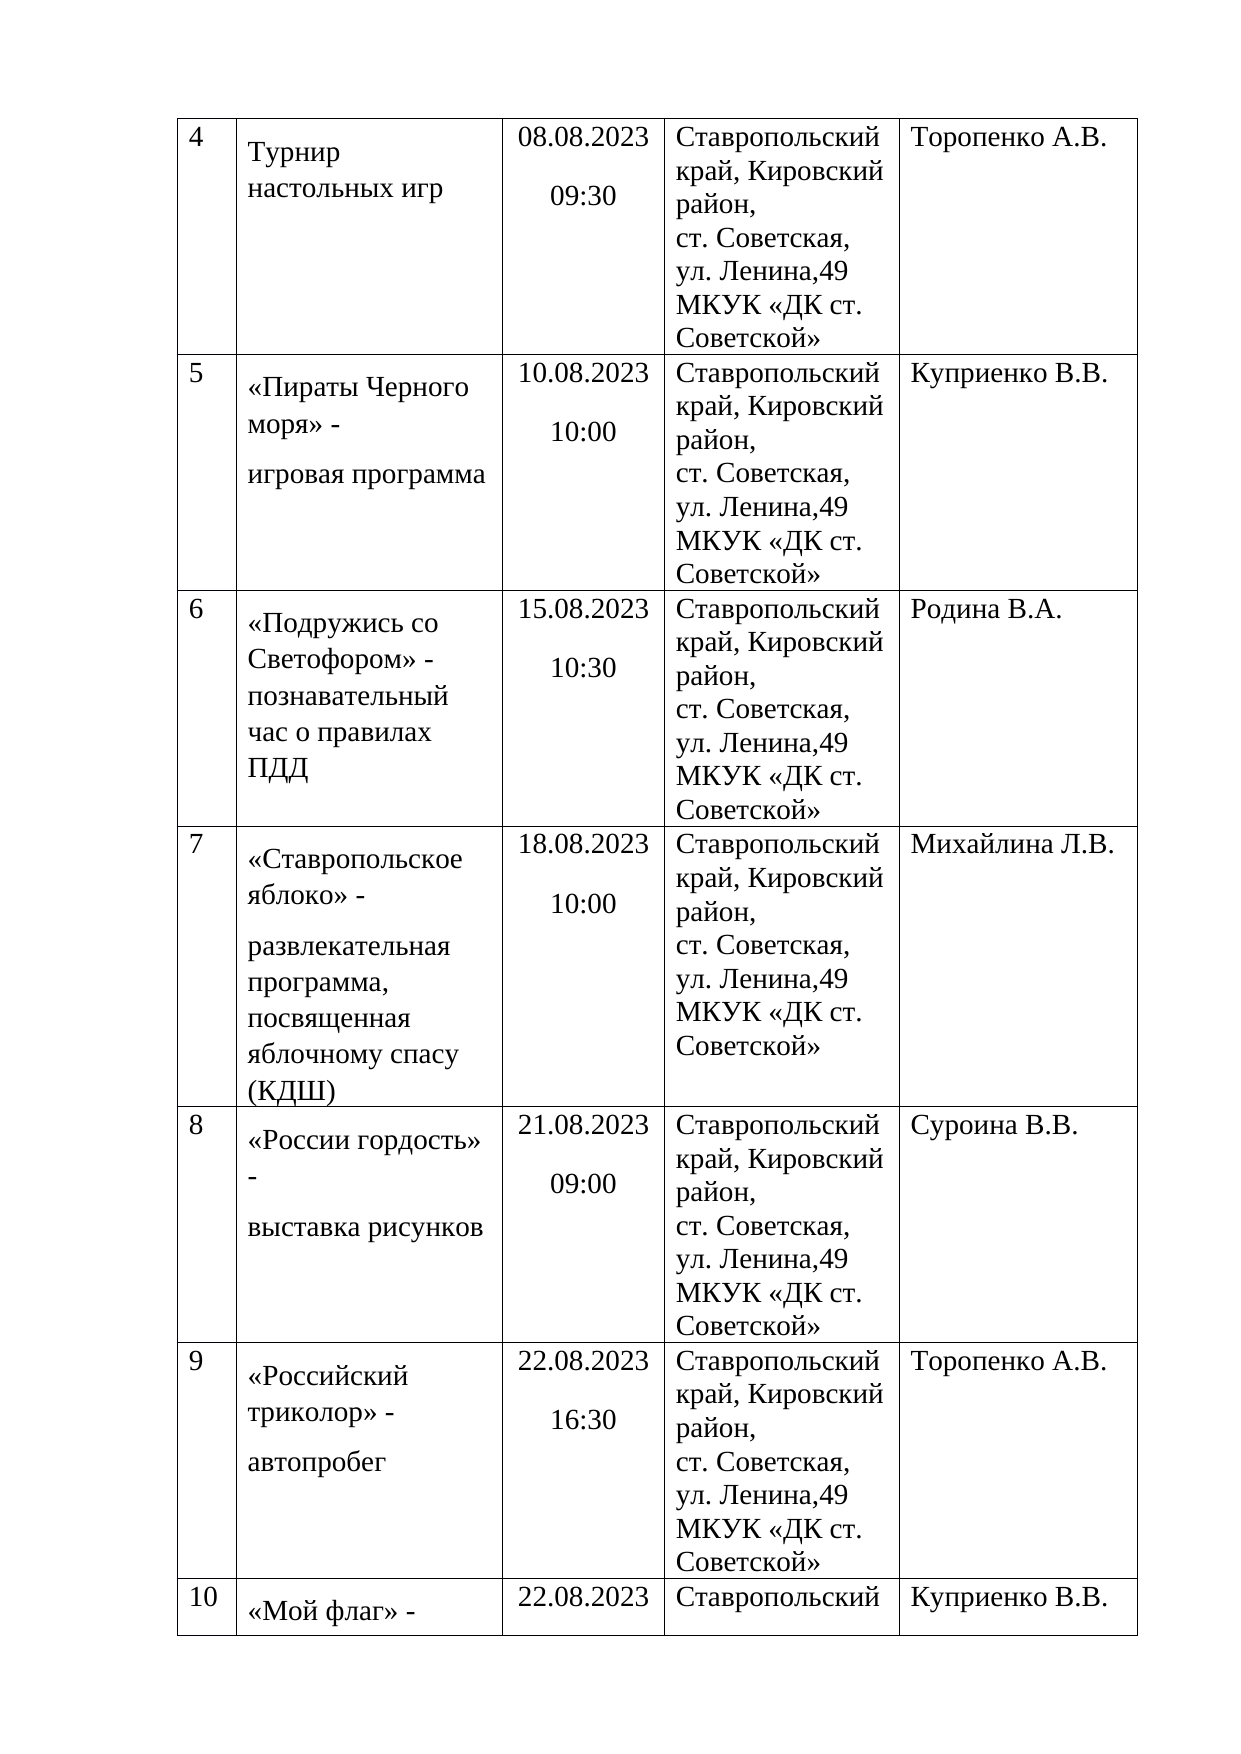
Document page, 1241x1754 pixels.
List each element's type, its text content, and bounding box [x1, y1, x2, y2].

table_cell «Подружись со Светофором» -познавательный час о правилах ПДД [237, 591, 502, 826]
table_cell «Мой флаг» [237, 1579, 502, 1635]
table_cell 08.08.2023 09:30 [503, 119, 664, 354]
table_cell 22.08.2023 [503, 1579, 664, 1635]
table_cell 5 [178, 355, 236, 590]
table_cell 7 [178, 827, 236, 1106]
table_cell Ставропольский [665, 1579, 899, 1635]
table_cell Ставропольский край, Кировский район, ст. Советская, ул. Ленина,49 МКУК «ДК ст. Советской» [665, 355, 899, 590]
table_cell 18.08.2023 10:00 [503, 827, 664, 1106]
table_cell «России гордость» - выставка рисунков [237, 1107, 502, 1342]
table_cell 6 [178, 591, 236, 826]
table_cell 9 [178, 1343, 236, 1578]
table_cell 21.08.2023 09:00 [503, 1107, 664, 1342]
table_cell Куприенко В.В. [900, 355, 1137, 590]
table_cell 10 [178, 1579, 236, 1635]
table_cell Ставропольский край, Кировский район, ст. Советская, ул. Ленина,49 МКУК «ДК ст. Советской» [665, 119, 899, 354]
table_cell Ставропольский край, Кировский район, ст. Советская, ул. Ленина,49 МКУК «ДК ст. Советской» [665, 591, 899, 826]
table_cell 8 [178, 1107, 236, 1342]
table_cell Ставропольский край, Кировский район, ст. Советская, ул. Ленина,49 МКУК «ДК ст. Советской» [665, 1107, 899, 1342]
table_cell Родина В.А. [900, 591, 1137, 826]
table_cell «Ставропольское яблоко» - развлекательная программа, посвященная яблочному спасу (КДШ) [237, 827, 502, 1106]
table_cell Ставропольский край, Кировский район, ст. Советская, ул. Ленина,49 МКУК «ДК ст. Советской» [665, 1343, 899, 1578]
table_cell 22.08.2023 16:30 [503, 1343, 664, 1578]
table_cell Торопенко А.В. [900, 1343, 1137, 1578]
table_cell 10.08.2023 10:00 [503, 355, 664, 590]
table_cell Турнир настольных игр [237, 119, 502, 354]
table_cell Михайлина Л.В. [900, 827, 1137, 1106]
table_cell Ставропольский край, Кировский район, ст. Советская, ул. Ленина,49 МКУК «ДК ст. Советской» [665, 827, 899, 1106]
table_cell 4 [178, 119, 236, 354]
table_cell 15.08.2023 10:30 [503, 591, 664, 826]
table_cell Суроина В.В. [900, 1107, 1137, 1342]
table_cell Куприенко В.В. [900, 1579, 1137, 1635]
table_cell «Российский триколор» - автопробег [237, 1343, 502, 1578]
table_cell «Пираты Черного моря» - игровая программа [237, 355, 502, 590]
table_cell Торопенко А.В. [900, 119, 1137, 354]
